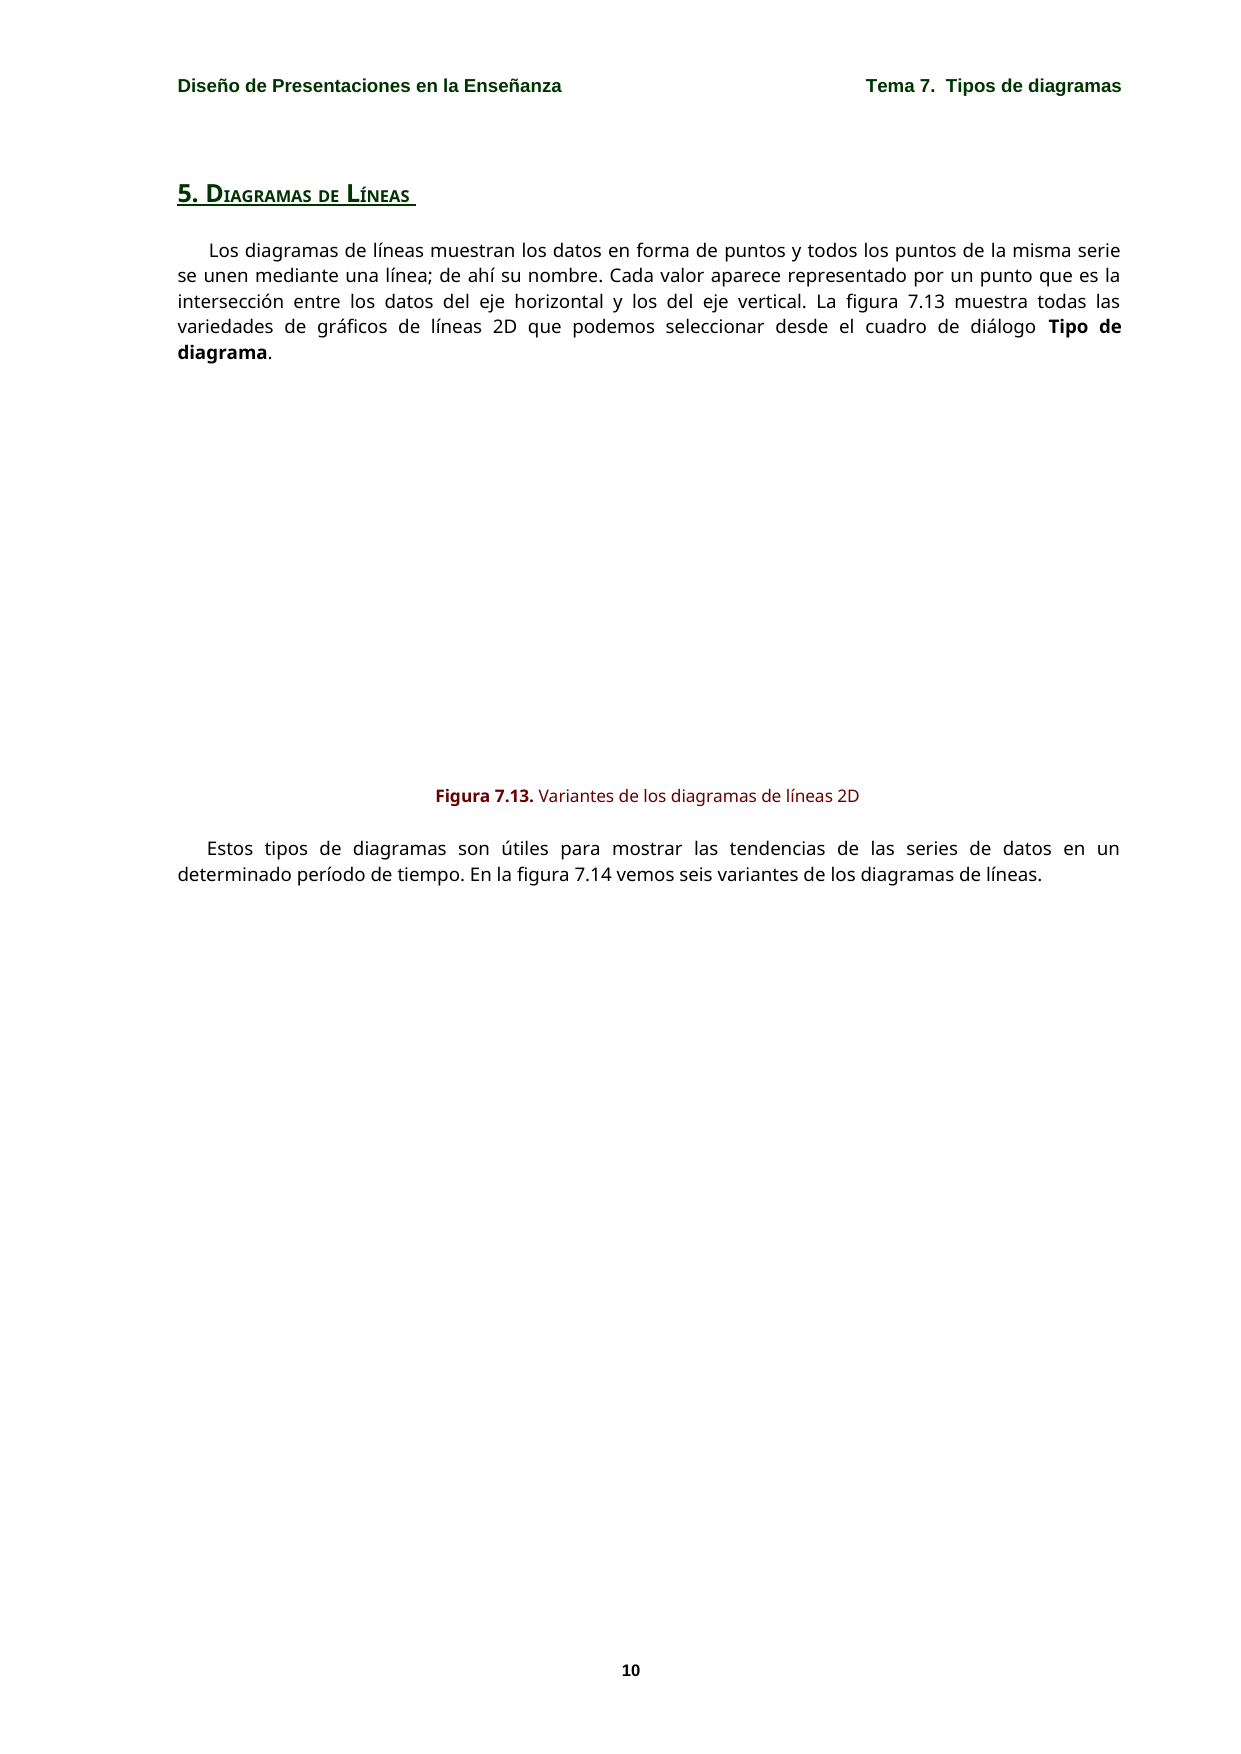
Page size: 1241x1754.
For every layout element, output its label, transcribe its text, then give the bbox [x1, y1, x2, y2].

table_cell [177, 808, 1122, 836]
table_cell [177, 887, 1122, 914]
table_cell [177, 209, 1122, 237]
table_cell Los diagramas de líneas muestran los datos en forma de puntos y todos los puntos de la misma serie se unen mediante una línea; de ahí su nombre. Cada valor aparece representado por un punto que es la intersección entre los datos del eje horizontal y los del eje vertical. La figura 7.13 muestra todas las variedades de gráficos de líneas 2D que podemos seleccionar desde el cuadro de diálogo Tipo de diagrama. [177, 237, 1122, 365]
table_cell Estos tipos de diagramas son útiles para mostrar las tendencias de las series de datos en un determinado período de tiempo. En la figura 7.14 vemos seis variantes de los diagramas de líneas. [177, 836, 1122, 887]
table_header 5. Diagramas de Líneas [177, 175, 1122, 209]
table_cell [177, 365, 1122, 392]
table_cell Figura 7.13. Variantes de los diagramas de líneas 2D [177, 785, 1122, 808]
table_cell [177, 393, 1122, 784]
